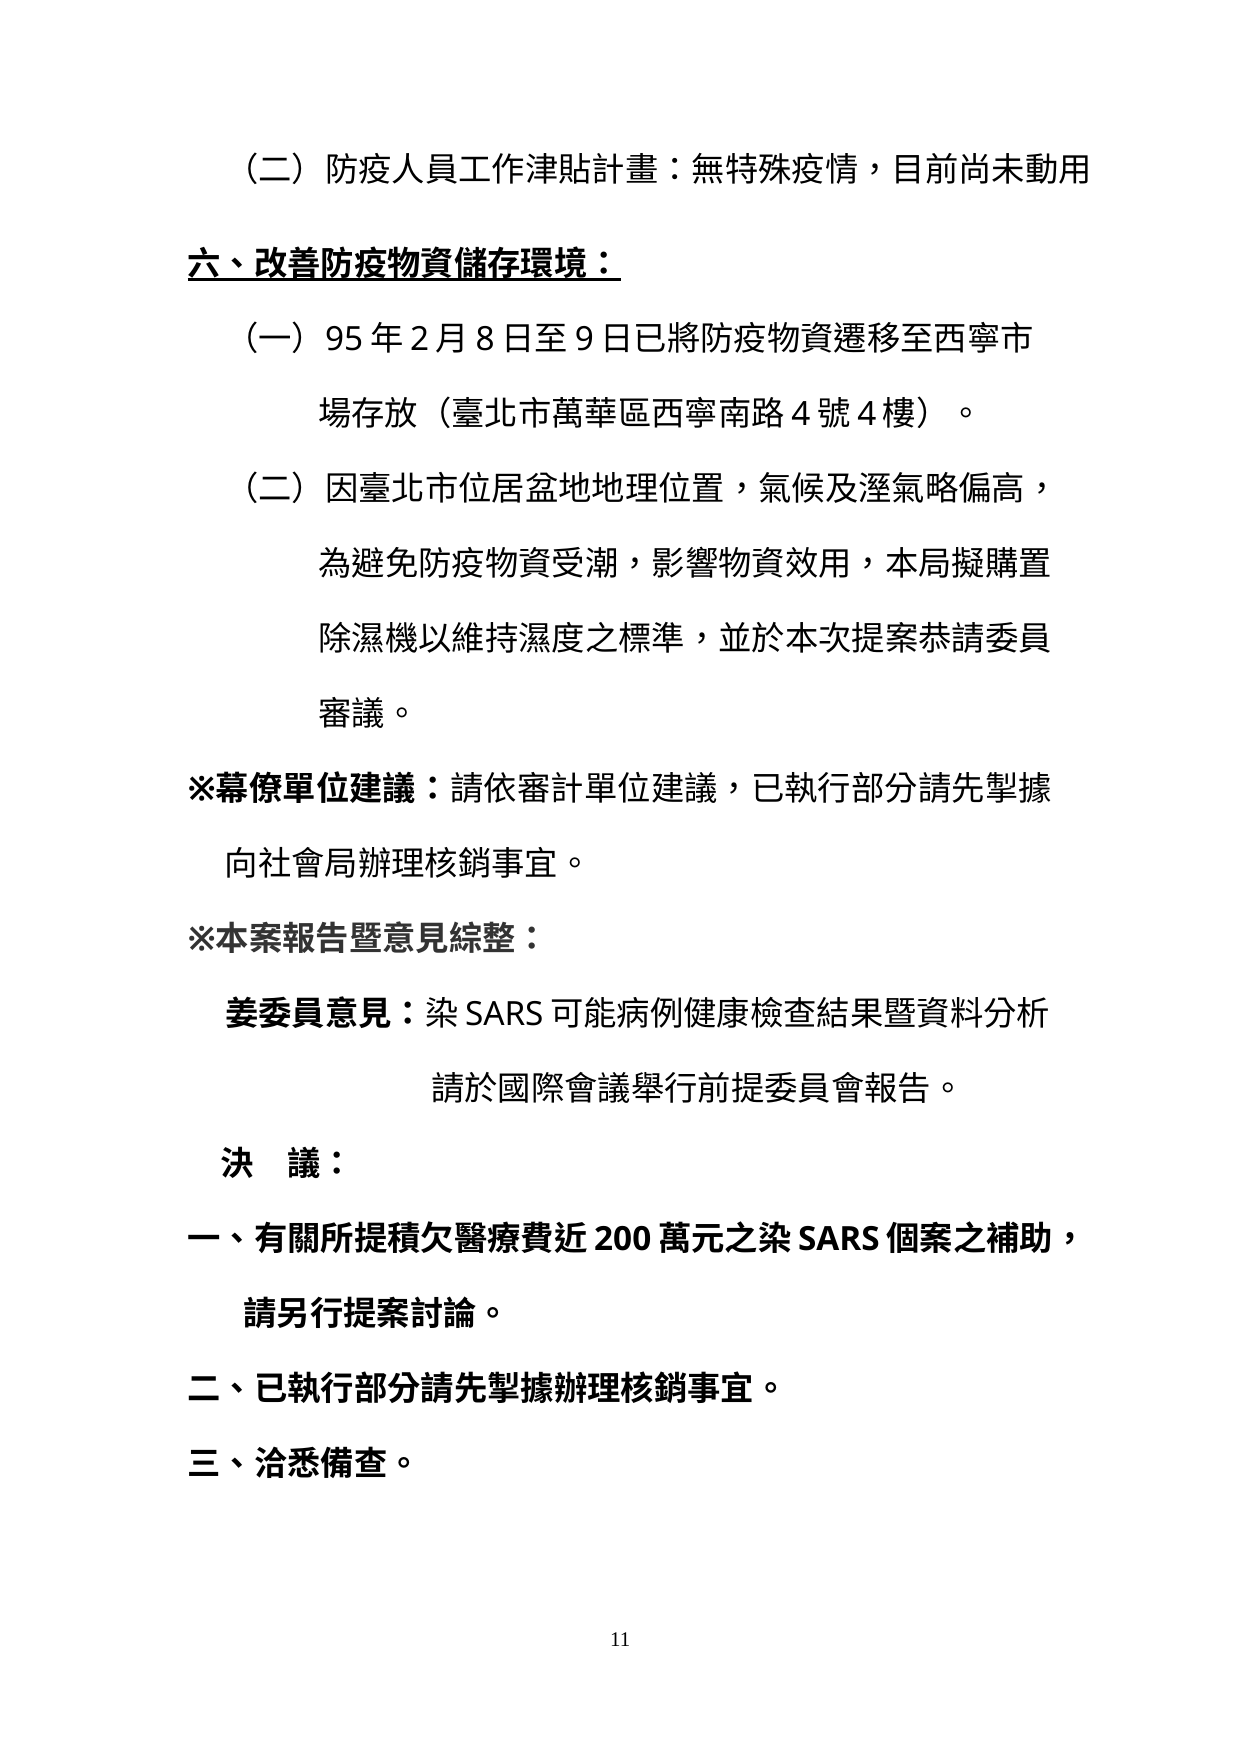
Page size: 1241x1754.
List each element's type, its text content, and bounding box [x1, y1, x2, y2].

text ※本案報告暨意見綜整： [187, 898, 1053, 973]
text 二、已執行部分請先掣據辦理核銷事宜。 [187, 1348, 1053, 1423]
text （二）因臺北市位居盆地地理位置，氣候及溼氣略偏高，為避免防疫物資受潮，影響物資效用，本局擬購置除濕機以維持濕度之標準，並於本次提案恭請委員審議。 [225, 448, 1053, 748]
text （二）防疫人員工作津貼計畫：無特殊疫情，目前尚未動用。 [225, 130, 1088, 205]
text （一）95年2月8日至9日已將防疫物資遷移至西寧市場存放（臺北市萬華區西寧南路4號4樓）。 [225, 298, 1053, 448]
text 決 議： [187, 1123, 1053, 1198]
text 一、有關所提積欠醫療費近200萬元之染SARS個案之補助，請另行提案討論。 [187, 1198, 1053, 1348]
text ※幕僚單位建議：請依審計單位建議，已執行部分請先掣據向社會局辦理核銷事宜。 [187, 748, 1053, 898]
text 姜委員意見：染SARS可能病例健康檢查結果暨資料分析請於國際會議舉行前提委員會報告。 [225, 973, 1053, 1123]
text 三、洽悉備查。 [187, 1423, 1053, 1498]
text 六、改善防疫物資儲存環境： [187, 223, 1053, 298]
